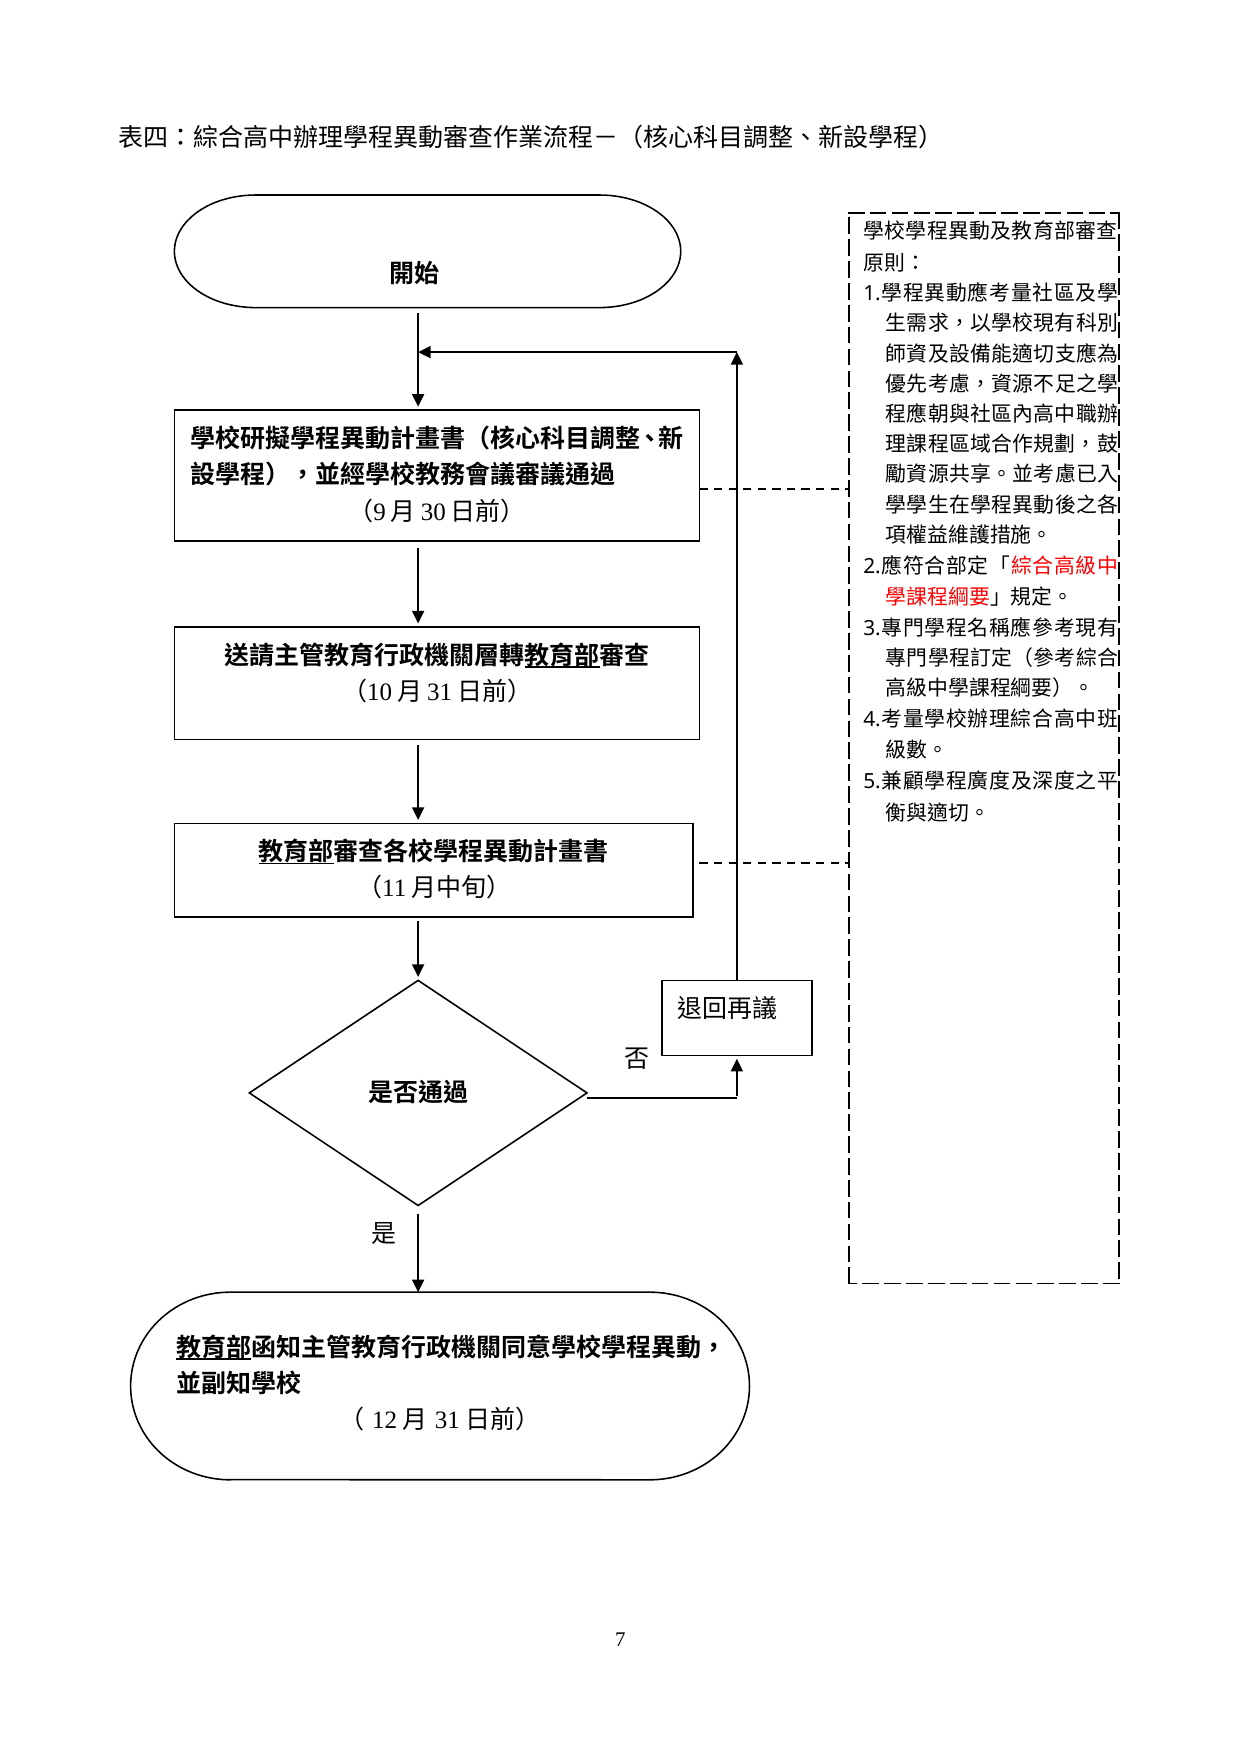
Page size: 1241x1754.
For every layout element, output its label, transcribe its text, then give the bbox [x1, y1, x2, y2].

text 學校研擬學程異動計畫書（核心科目調整、新設學程），並經學校教務會議審議通過 [190, 418, 683, 491]
text （11月中旬） [190, 868, 677, 904]
text 5.兼顧學程廣度及深度之平衡與適切。 [863, 764, 1118, 826]
text 3.專門學程名稱應參考現有專門學程訂定（參考綜合高級中學課程綱要）。 [863, 611, 1118, 701]
text 2.應符合部定「綜合高級中學課程綱要」規定。 [863, 548, 1118, 611]
text 1.學程異動應考量社區及學生需求，以學校現有科別、師資及設備能適切支應為優先考慮，資源不足之學程應朝與社區內高中職辦理課程區域合作規劃，鼓勵資源共享。並考慮已入學學生在學程異動後之各項權益維護措施。 [863, 276, 1118, 548]
text （9月30日前） [190, 491, 683, 527]
text 退回再議 [678, 989, 796, 1025]
text 4.考量學校辦理綜合高中班級數。 [863, 701, 1118, 764]
text 是 [356, 1214, 412, 1250]
text （10月31日前） [190, 672, 683, 708]
text 表四：綜合高中辦理學程異動審查作業流程－（核心科目調整、新設學程） [118, 116, 1122, 156]
text 送請主管教育行政機關層轉教育部審查 [190, 635, 683, 672]
text 學校學程異動及教育部審查原則： [863, 214, 1118, 276]
text 教育部審查各校學程異動計畫書 [190, 832, 677, 868]
text 否 [624, 1038, 662, 1075]
